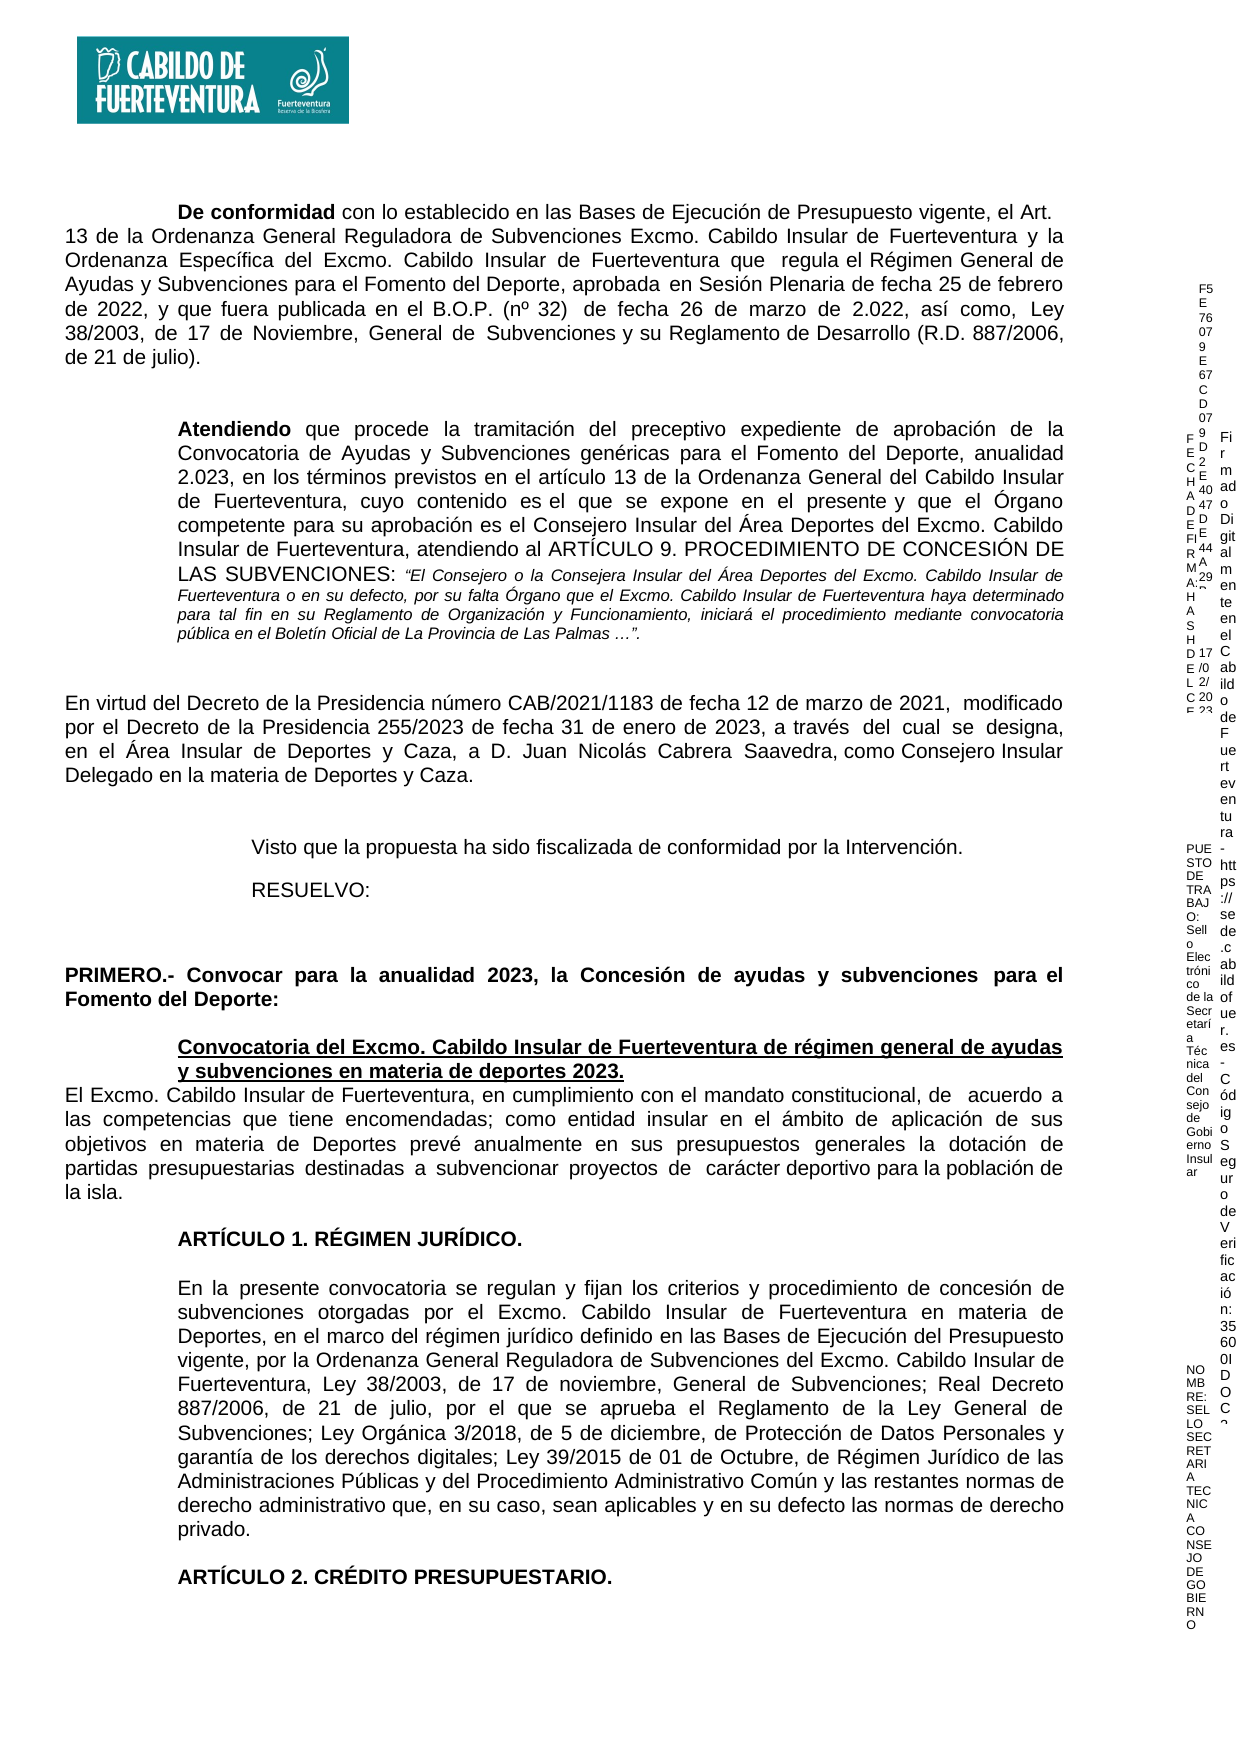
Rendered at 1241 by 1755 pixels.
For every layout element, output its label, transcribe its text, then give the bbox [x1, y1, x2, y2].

text Convocatoria del Excmo. Cabildo Insular de Fuerteventura de régimen general de ayudas [177, 1035, 1063, 1056]
text Sello Electrónico de la Secretaría Técnica del Consejo de Gobierno Insular [1186, 924, 1213, 1179]
text Atendiendo que procede la tramitación del preceptivo expediente de aprobación de la Convocatoria de Ayudas y Subvenciones genéricas para el Fomento del Deporte, anualidad 2.023, en los términos previstos en el artículo 13 de la Ordenanza General del Cabildo Insular de Fuerteventura, cuyo contenido es el que se expone en el presente y que el Órgano competente para su aprobación es el Consejero Insular del Área Deportes del Excmo. Cabildo Insular de Fuerteventura, atendiendo al ARTÍCULO 9. PROCEDIMIENTO DE CONCESIÓN DE LAS SUBVENCIONES: “El Consejero o la Consejera Insular del Área Deportes del Excmo. Cabildo Insular de Fuerteventura o en su defecto, por su falta Órgano que el Excmo. Cabildo Insular de Fuerteventura haya determinado para tal fin en su Reglamento de Organización y Funcionamiento, iniciará el procedimiento mediante convocatoria pública en el Boletín Oficial de La Provincia de Las Palmas …”. [177, 416, 1064, 643]
text En virtud del Decreto de la Presidencia número CAB/2021/1183 de fecha 12 de marzo de 2021, modificado por el Decreto de la Presidencia 255/2023 de fecha 31 de enero de 2023, a través del cual se designa, en el Área Insular de Deportes y Caza, a D. Juan Nicolás Cabrera Saavedra, como Consejero Insular Delegado en la materia de Deportes y Caza. [64, 691, 1064, 787]
subtitle ARTÍCULO 2. CRÉDITO PRESUPUESTARIO. [177, 1565, 1184, 1589]
text y subvenciones en materia de deportes 2023. [177, 1057, 1063, 1083]
text PUESTO DE TRABAJO: [1186, 843, 1213, 924]
subtitle ARTÍCULO 1. RÉGIMEN JURÍDICO. [177, 1227, 1184, 1251]
text NOMBRE: [1186, 1364, 1213, 1404]
text 13 de la Ordenanza General Reguladora de Subvenciones Excmo. Cabildo Insular de Fuerteventura y la Ordenanza Específica del Excmo. Cabildo Insular de Fuerteventura que regula el Régimen General de Ayudas y Subvenciones para el Fomento del Deporte, aprobada en Sesión Plenaria de fecha 25 de febrero de 2022, y que fuera publicada en el B.O.P. (nº 32) de fecha 26 de marzo de 2.022, así como, Ley 38/2003, de 17 de Noviembre, General de Subvenciones y su Reglamento de Desarrollo (R.D. 887/2006, de 21 de julio). [64, 224, 1064, 369]
text Visto que la propuesta ha sido fiscalizada de conformidad por la Intervención. RESUELVO: [251, 835, 1064, 901]
text El Excmo. Cabildo Insular de Fuerteventura, en cumplimiento con el mandato constitucional, de acuerdo a las competencias que tiene encomendadas; como entidad insular en el ámbito de aplicación de sus objetivos en materia de Deportes prevé anualmente en sus presupuestos generales la dotación de partidas presupuestarias destinadas a subvencionar proyectos de carácter deportivo para la población de la isla. [64, 1083, 1064, 1204]
text FECHA DE FIRMA: HASH DEL CERTIFICADO: [1186, 431, 1201, 713]
text De conformidad con lo establecido en las Bases de Ejecución de Presupuesto vigente, el Art. [177, 199, 1241, 223]
text Firmado Digitalmente en el Cabildo de Fuerteventura - https://sede.cabildofuer.es - Código Seguro de Verificación: 35600IDOC2EA5B8444AF9DEA449A [1220, 429, 1237, 1423]
text En la presente convocatoria se regulan y fijan los criterios y procedimiento de concesión de subvenciones otorgadas por el Excmo. Cabildo Insular de Fuerteventura en materia de Deportes, en el marco del régimen jurídico definido en las Bases de Ejecución del Presupuesto vigente, por la Ordenanza General Reguladora de Subvenciones del Excmo. Cabildo Insular de Fuerteventura, Ley 38/2003, de 17 de noviembre, General de Subvenciones; Real Decreto 887/2006, de 21 de julio, por el que se aprueba el Reglamento de la Ley General de Subvenciones; Ley Orgánica 3/2018, de 5 de diciembre, de Protección de Datos Personales y garantía de los derechos digitales; Ley 39/2015 de 01 de Octubre, de Régimen Jurídico de las Administraciones Públicas y del Procedimiento Administrativo Común y las restantes normas de derecho administrativo que, en su caso, sean aplicables y en su defecto las normas de derecho privado. [177, 1275, 1064, 1541]
text [1184, 843, 1213, 1262]
subtitle PRIMERO.- Convocar para la anualidad 2023, la Concesión de ayudas y subvenciones para el Fomento del Deporte: [64, 963, 1064, 1011]
text F5E76079E67CD079D2E4047DE44A29BD1FE0AFA2 [1199, 282, 1213, 589]
text 17/02/2023 [1199, 646, 1213, 713]
text SELLO SECRETARIA TECNICA CONSEJO DE GOBIERNO [1186, 1404, 1213, 1632]
